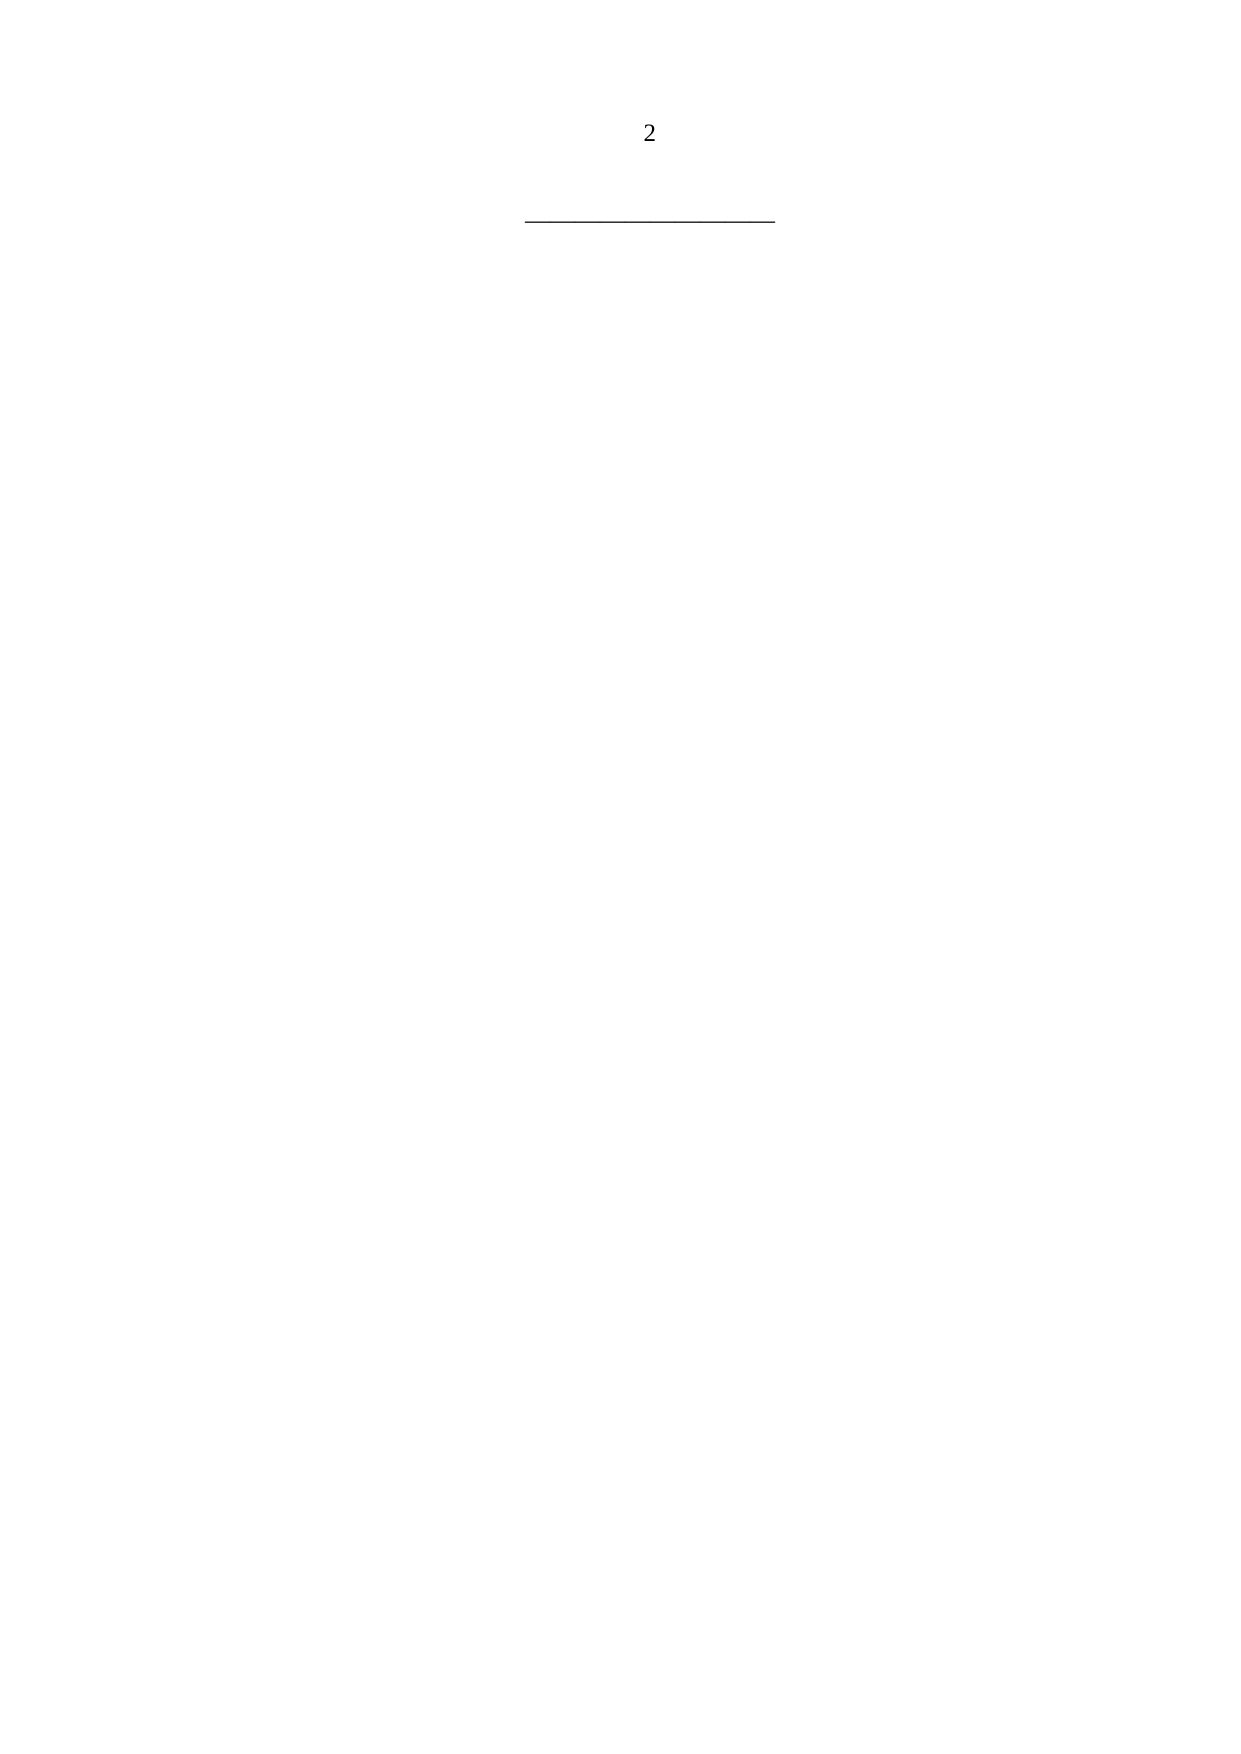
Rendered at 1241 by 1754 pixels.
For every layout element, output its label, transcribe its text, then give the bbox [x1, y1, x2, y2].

text –––––––––––––––––––– [177, 205, 1122, 234]
